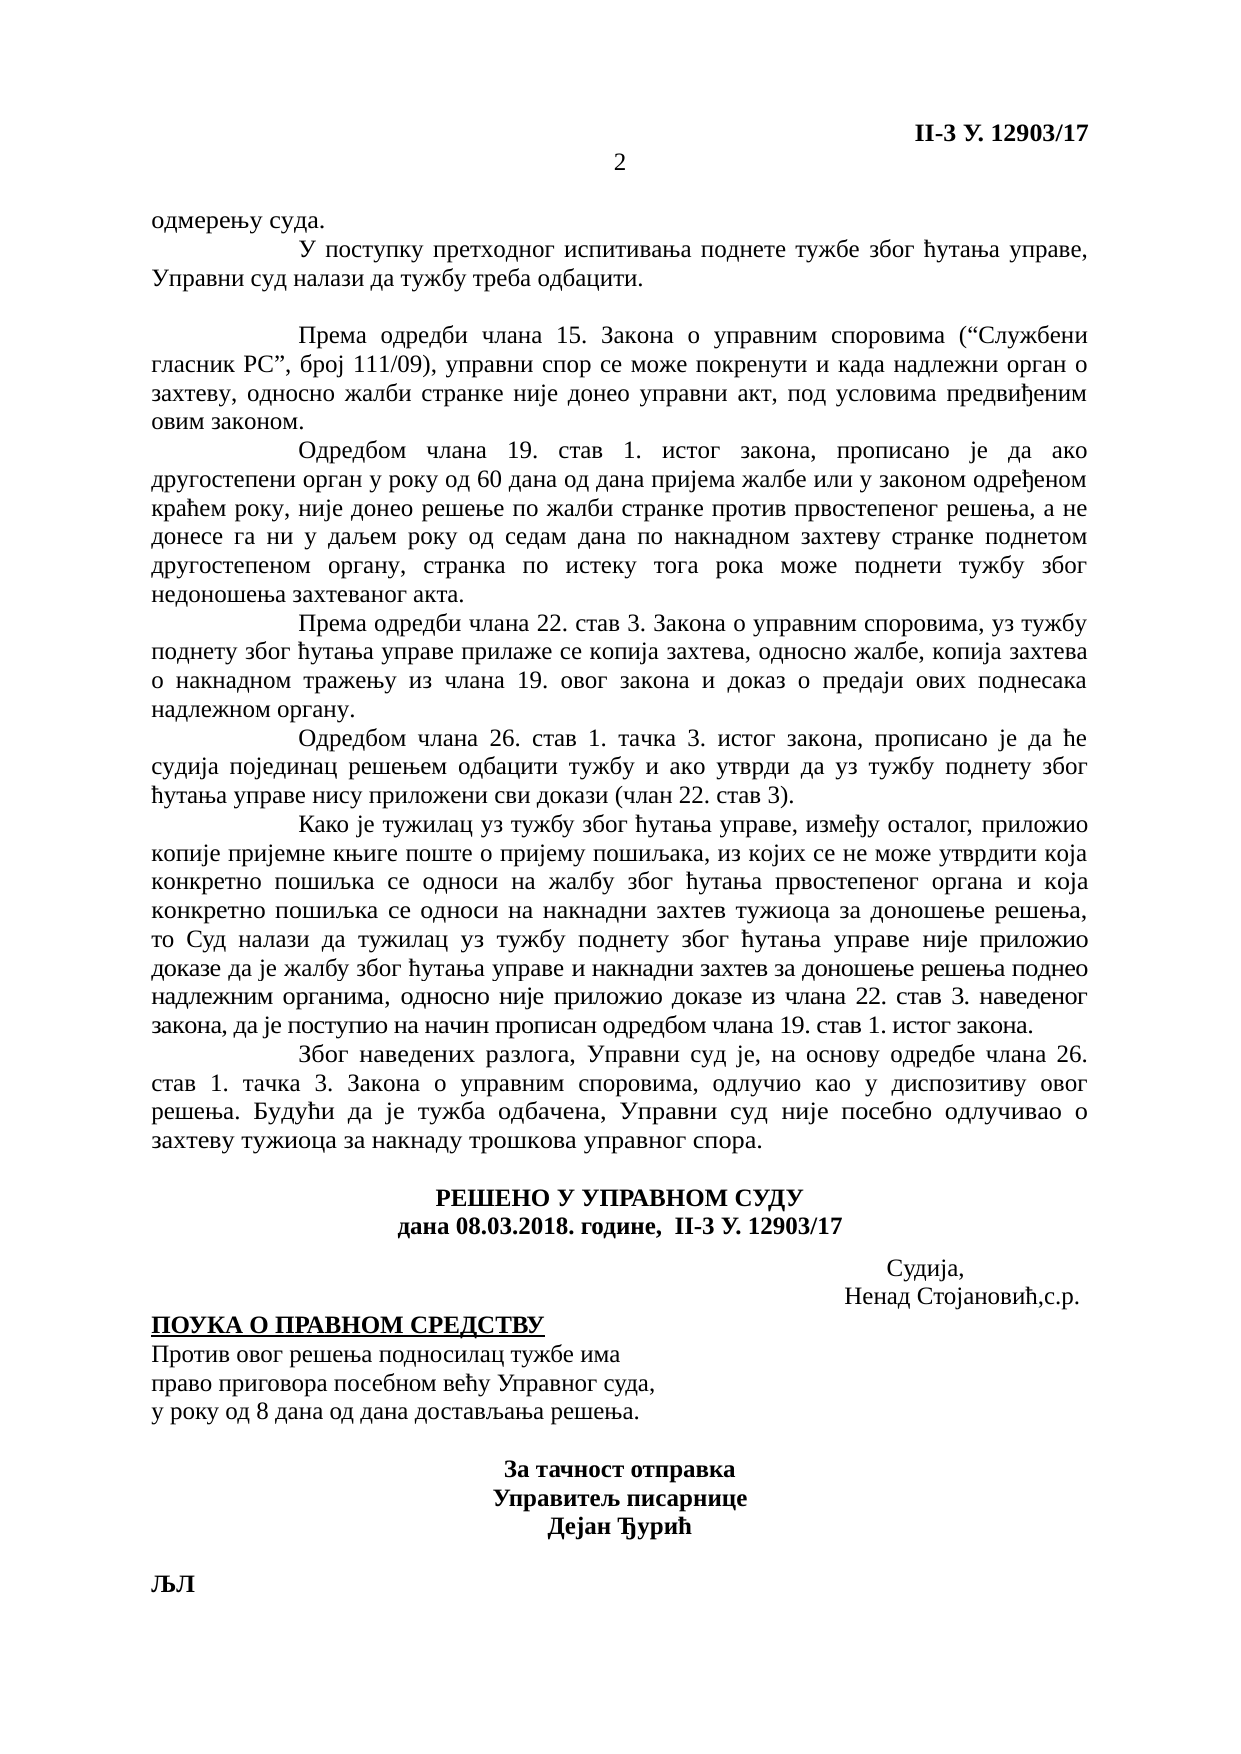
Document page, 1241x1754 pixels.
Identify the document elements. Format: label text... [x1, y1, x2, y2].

text Према одредби члана 15. Закона о управним споровима (“Службени гласник РС”, број 111/09), управни спор се може покренути и када надлежни орган о захтеву, односно жалби странке није донео управни акт, под условима предвиђеним овим законом. [151, 320, 1088, 435]
text РЕШЕНО У УПРАВНОМ СУДУ [151, 1183, 1088, 1211]
text Како је тужилац уз тужбу због ћутања управе, између осталог, приложио копије пријемне књиге поште о пријему пошиљака, из којих се не може утврдити која конкретно пошиљка се односи на жалбу због ћутања првостепеног органа и која конкретно пошиљка се односи на накнадни захтев тужиоца за доношење решења, то Суд налази да тужилац уз тужбу поднету због ћутања управе није приложио доказе да је жалбу због ћутања управе и накнадни захтев за доношење решења поднео надлежним органима, односно није приложио доказе из члана 22. став 3. наведеног закона, да је поступио на начин прописан одредбом члана 19. став 1. истог закона. [151, 809, 1088, 1039]
text Дејан Ђурић [151, 1511, 1088, 1540]
text За тачност отправка [151, 1454, 1088, 1483]
text ПОУКА О ПРАВНОМ СРЕДСТВУ [151, 1310, 1088, 1339]
text право приговора посебном већу Управног суда, [151, 1368, 1088, 1396]
text одмерењу суда. [151, 205, 1088, 234]
text Одредбом члана 19. став 1. истог закона, прописано је да ако другостепени орган у року од 60 дана од дана пријема жалбе или у законом одређеном краћем року, није донео решење по жалби странке против првостепеног решења, а не донесе га ни у даљем року од седам дана по накнадном захтеву странке поднетом другостепеном органу, странка по истеку тога рока може поднети тужбу због недоношења захтеваног акта. [151, 435, 1088, 608]
text Управитељ писарнице [151, 1483, 1088, 1511]
text у року од 8 дана од дана достављања решења. [151, 1396, 1088, 1425]
text ЉЛ [151, 1569, 1087, 1598]
text Ненад Стојановић,с.р. [151, 1281, 1087, 1310]
text Одредбом члана 26. став 1. тачка 3. истог закона, прописано је да ће судија појединац решењем одбацити тужбу и ако утврди да уз тужбу поднету због ћутања управе нису приложени сви докази (члан 22. став 3). [151, 723, 1088, 809]
text У поступку претходног испитивања поднете тужбе због ћутања управе, Управни суд налази да тужбу треба одбацити. [151, 234, 1088, 291]
text Због наведених разлога, Управни суд је, на основу одредбе члана 26. став 1. тачка 3. Закона о управним споровима, одлучио као у диспозитиву овог решења. Будући да је тужба одбачена, Управни суд није посебно одлучивао о захтеву тужиоца за накнаду трошкова управног спора. [151, 1039, 1088, 1154]
text Према одредби члана 22. став 3. Закона о управним споровима, уз тужбу поднету због ћутања управе прилаже се копија захтева, односно жалбе, копија захтева о накнадном тражењу из члана 19. овог закона и доказ о предаји ових поднесака надлежном органу. [151, 608, 1088, 723]
text Судија, [151, 1253, 1087, 1281]
text Против овог решења подносилац тужбе има [151, 1339, 1088, 1368]
text дана 08.03.2018. године, II-3 У. 12903/17 [151, 1211, 1088, 1240]
